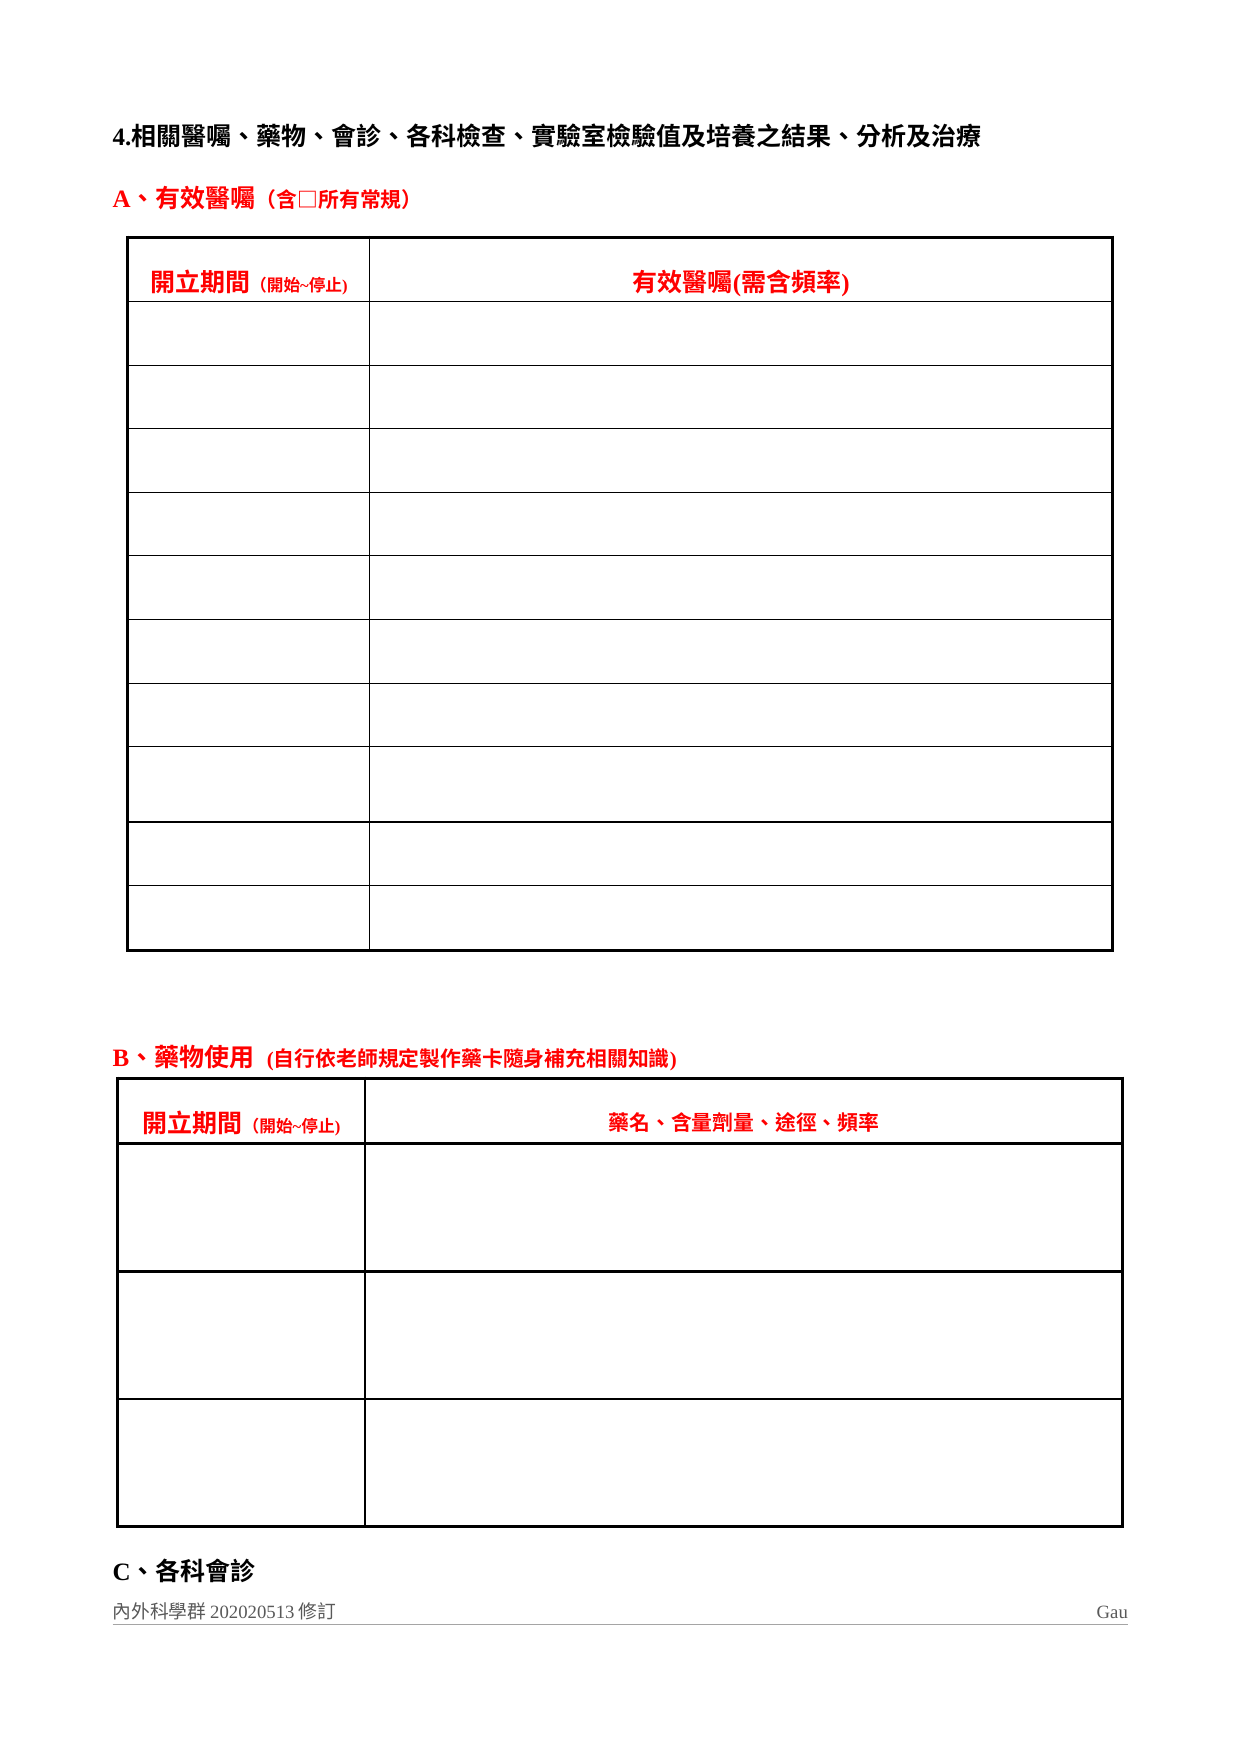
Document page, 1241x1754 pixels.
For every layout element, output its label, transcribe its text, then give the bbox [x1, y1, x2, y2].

table_cell [129, 620, 369, 682]
text C、各科會診 [112, 1528, 1128, 1590]
table_cell [370, 302, 1111, 365]
table_cell [119, 1273, 364, 1397]
table_cell [370, 684, 1111, 746]
table_cell [129, 886, 369, 948]
table_cell [129, 366, 369, 428]
table_cell [370, 620, 1111, 682]
text B、藥物使用 (自行依老師規定製作藥卡隨身補充相關知識) [112, 1014, 1128, 1077]
table_cell [370, 429, 1111, 492]
text A、有效醫囑（含□所有常規） [112, 155, 1128, 217]
table_cell [119, 1145, 364, 1270]
table_cell [129, 302, 369, 365]
table_cell [370, 493, 1111, 555]
table_cell [370, 823, 1111, 885]
table_cell [370, 556, 1111, 619]
table_cell [129, 684, 369, 746]
table_cell [366, 1145, 1121, 1270]
table_cell [366, 1400, 1121, 1524]
table_cell [119, 1400, 364, 1524]
table_cell [129, 747, 369, 821]
table_cell [370, 886, 1111, 948]
table_cell [370, 366, 1111, 428]
table_cell [129, 429, 369, 492]
table_header 開立期間（開始~停止) [129, 239, 369, 301]
table_cell [129, 823, 369, 885]
table_cell [129, 556, 369, 619]
table_header 有效醫囑(需含頻率) [370, 239, 1111, 301]
table_cell [370, 747, 1111, 821]
table_header 藥名、含量劑量、途徑、頻率 [366, 1080, 1121, 1142]
table_cell [129, 493, 369, 555]
text 4.相關醫囑、藥物、會診、各科檢查、實驗室檢驗值及培養之結果、分析及治療 [112, 92, 1128, 155]
table_cell [366, 1273, 1121, 1397]
table_header 開立期間（開始~停止) [119, 1080, 364, 1142]
